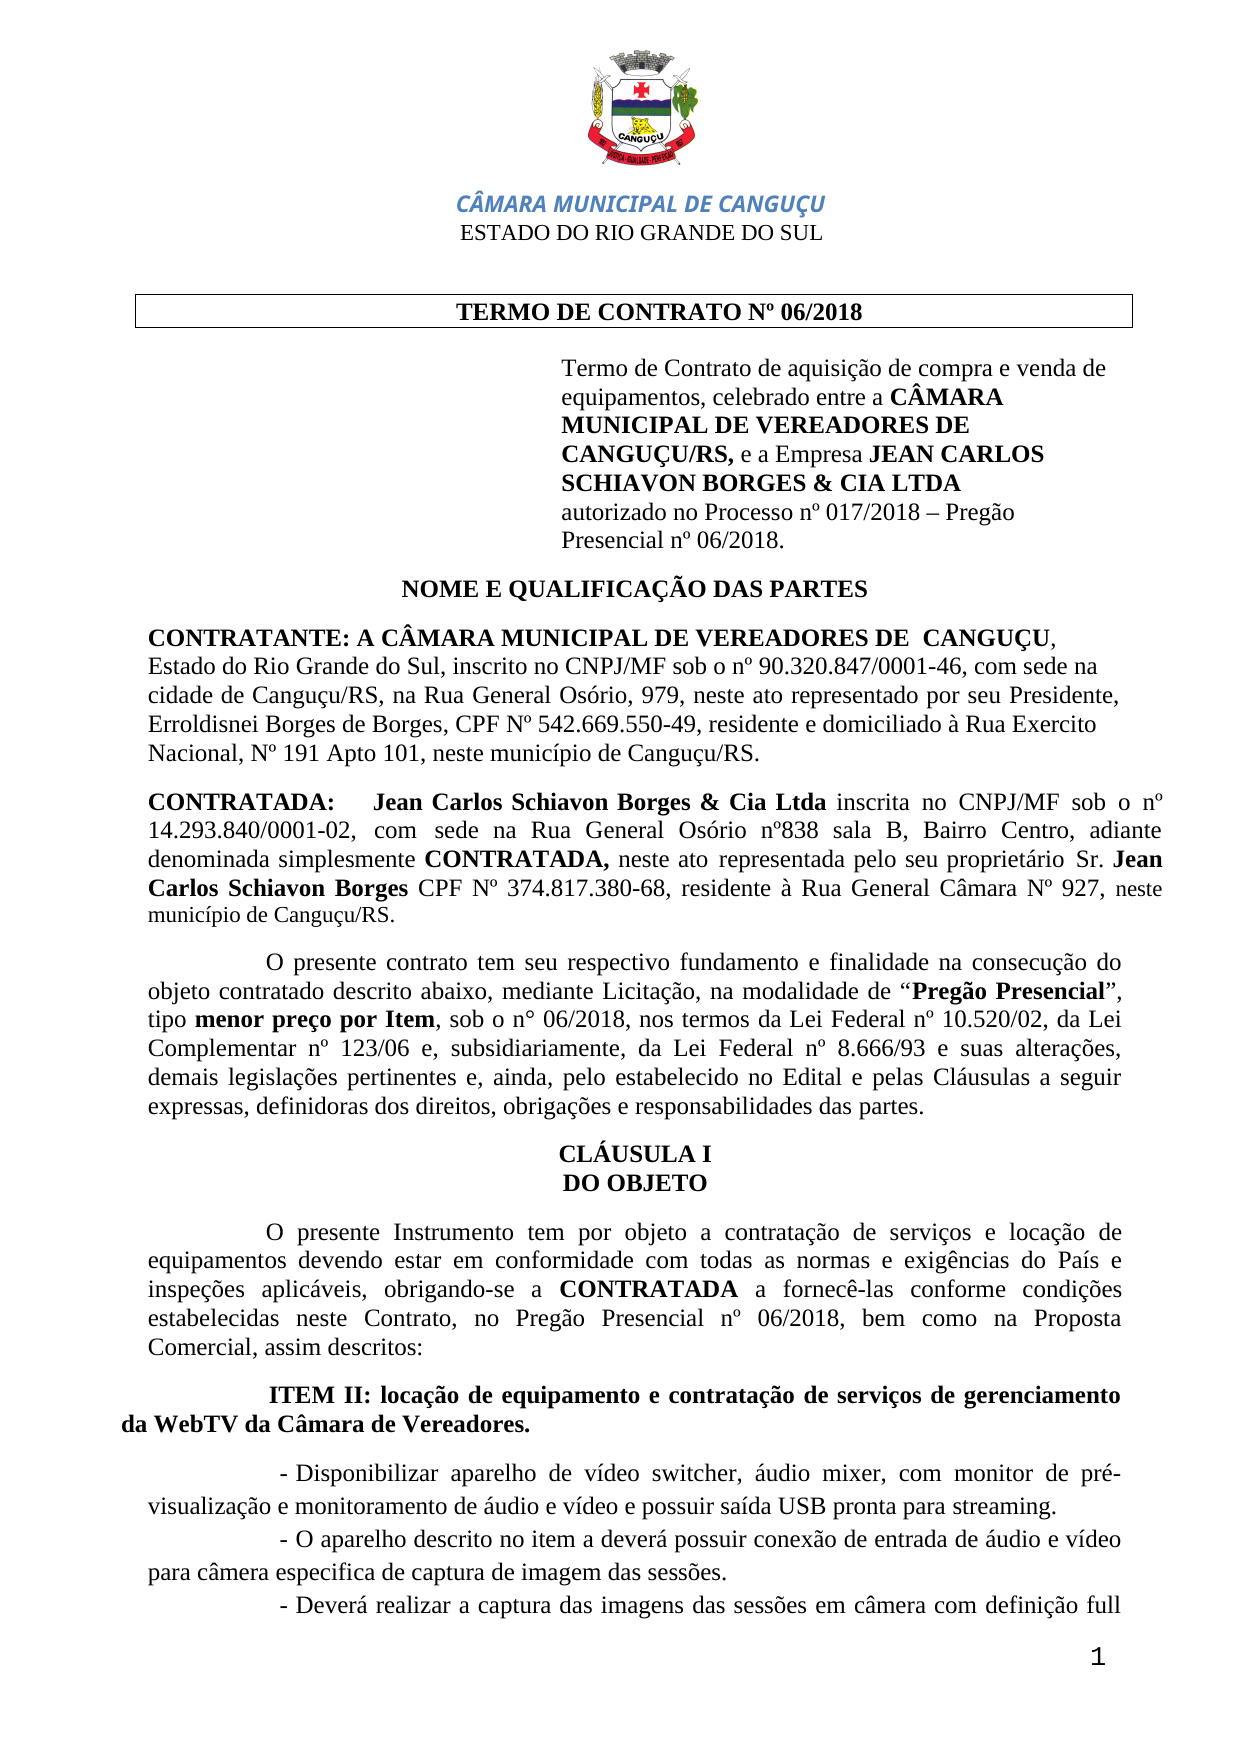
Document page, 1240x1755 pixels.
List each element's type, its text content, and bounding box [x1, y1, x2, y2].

text CONTRATANTE: A CÂMARA MUNICIPAL DE VEREADORES DE CANGUÇU, [148, 623, 1162, 651]
text O presente contrato tem seu respectivo fundamento e finalidade na consecução do objeto contratado descrito abaixo, mediante Licitação, na modalidade de “Pregão Presencial”, tipo menor preço por Item, sob o n° 06/2018, nos termos da Lei Federal nº 10.520/02, da Lei Complementar nº 123/06 e, subsidiariamente, da Lei Federal nº 8.666/93 e suas alterações, demais legislações pertinentes e, ainda, pelo estabelecido no Edital e pelas Cláusulas a seguir expressas, definidoras dos direitos, obrigações e responsabilidades das partes. [148, 947, 1122, 1119]
text CLÁUSULA I DO OBJETO [544, 1139, 726, 1197]
text Termo de Contrato de aquisição de compra e venda de equipamentos, celebrado entre a CÂMARA MUNICIPAL DE VEREADORES DE CANGUÇU/RS, e a Empresa JEAN CARLOS SCHIAVON BORGES & CIA LTDA [561, 353, 1123, 497]
text TERMO DE CONTRATO Nº 06/2018 [418, 297, 1132, 326]
text autorizado no Processo nº 017/2018 – Pregão Presencial nº 06/2018. [561, 497, 1122, 554]
list Disponibilizar aparelho de vídeo switcher, áudio mixer, com monitor de pré- visualização e monitoramento de áudio e vídeo e possuir saída USB pronta para streaming. [132, 1458, 1122, 1520]
text CONTRATADA: Jean Carlos Schiavon Borges & Cia Ltda inscrita no CNPJ/MF sob o nº 14.293.840/0001-02, com sede na Rua General Osório nº838 sala B, Bairro Centro, adiante denominada simplesmente CONTRATADA, neste ato representada pelo seu proprietário Sr. Jean Carlos Schiavon Borges CPF Nº 374.817.380-68, residente à Rua General Câmara Nº 927, neste município de Canguçu/RS. [148, 787, 1162, 928]
text O presente Instrumento tem por objeto a contratação de serviços e locação de equipamentos devendo estar em conformidade com todas as normas e exigências do País e inspeções aplicáveis, obrigando-se a CONTRATADA a fornecê-las conforme condições estabelecidas neste Contrato, no Pregão Presencial nº 06/2018, bem como na Proposta Comercial, assim descritos: [148, 1217, 1123, 1360]
text NOME E QUALIFICAÇÃO DAS PARTES [401, 574, 1162, 603]
list O aparelho descrito no item a deverá possuir conexão de entrada de áudio e vídeo para câmera especifica de captura de imagem das sessões. [132, 1524, 1122, 1586]
text Erroldisnei Borges de Borges, CPF Nº 542.669.550-49, residente e domiciliado à Rua Exercito Nacional, Nº 191 Apto 101, neste município de Canguçu/RS. [148, 709, 1162, 766]
list Deverá realizar a captura das imagens das sessões em câmera com definição full [132, 1590, 1122, 1619]
text Estado do Rio Grande do Sul, inscrito no CNPJ/MF sob o nº 90.320.847/0001-46, com sede na cidade de Canguçu/RS, na Rua General Osório, 979, neste ato representado por seu Presidente, [148, 651, 1123, 709]
text ITEM II: locação de equipamento e contratação de serviços de gerenciamento da WebTV da Câmara de Vereadores. [121, 1381, 1122, 1438]
